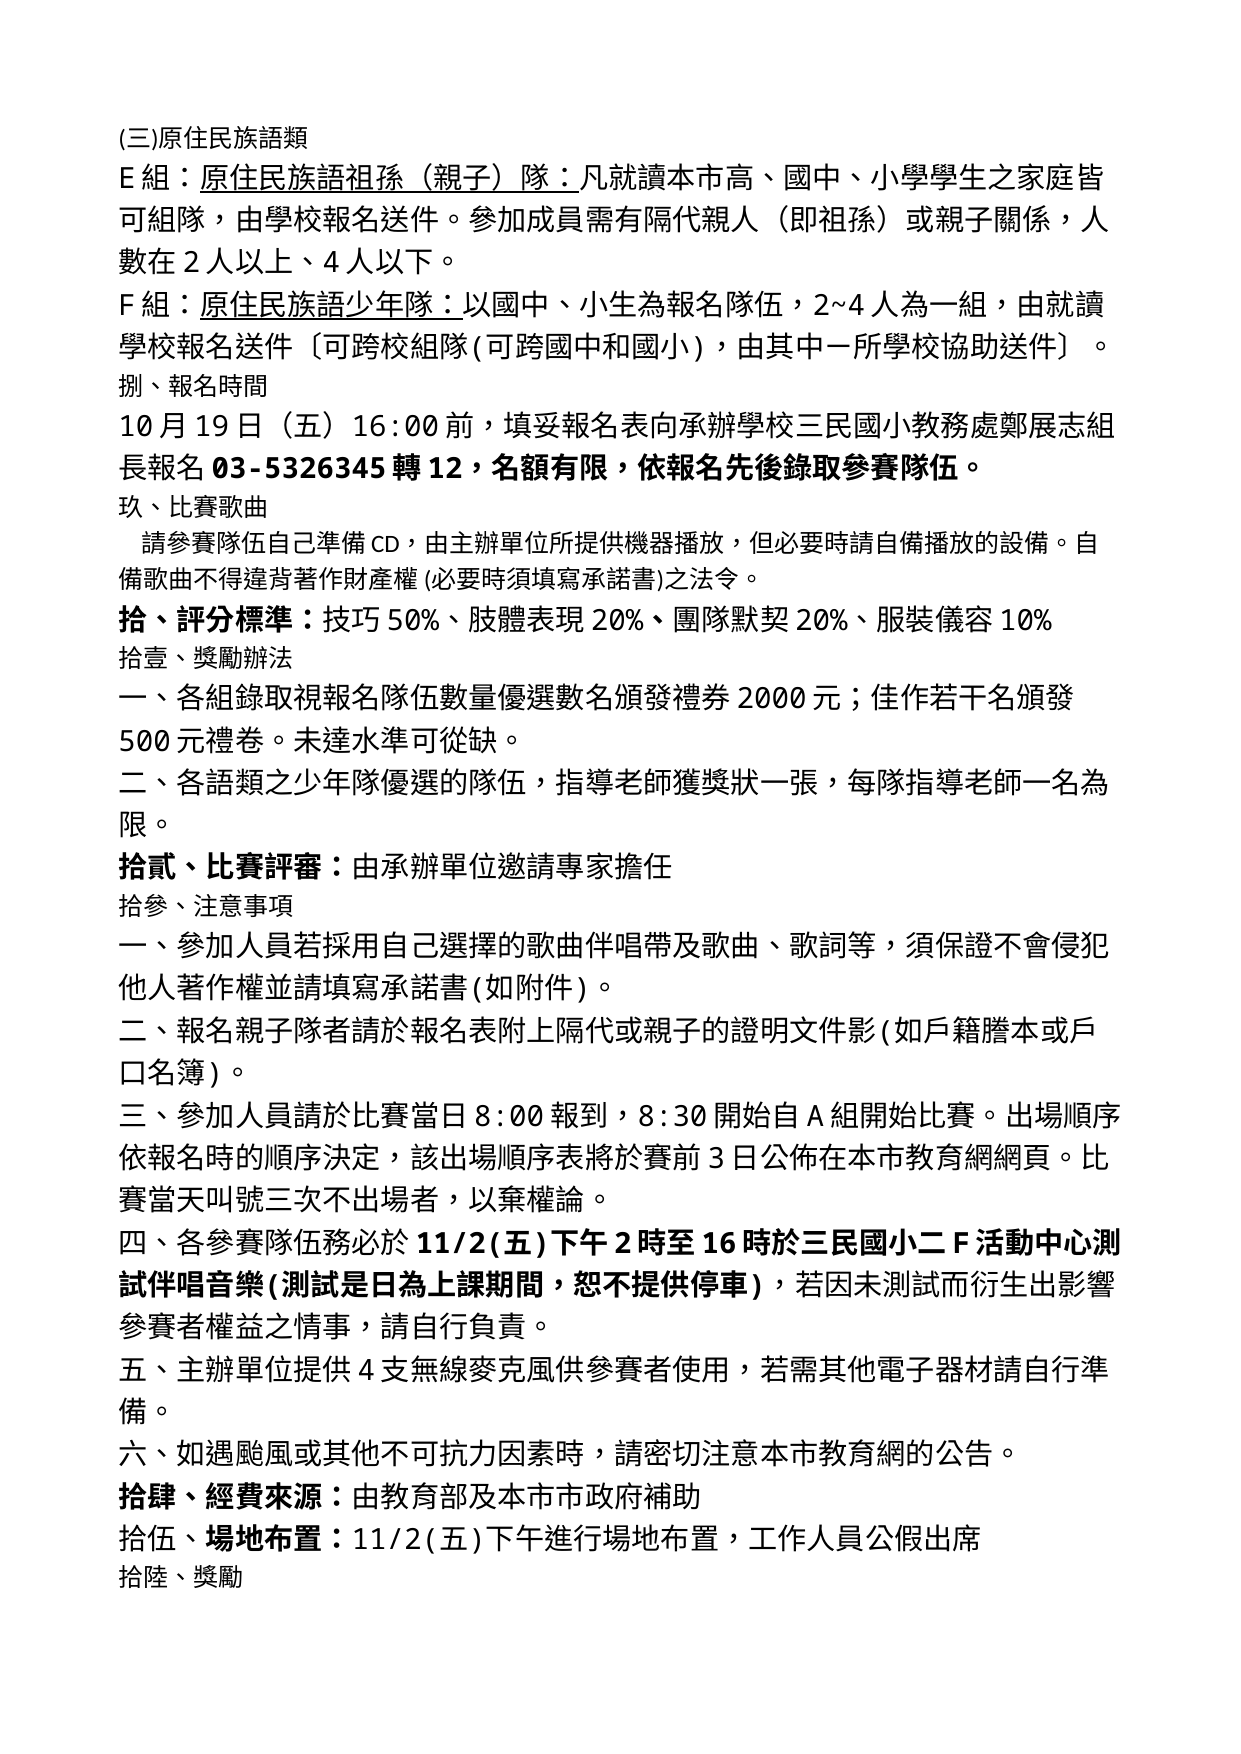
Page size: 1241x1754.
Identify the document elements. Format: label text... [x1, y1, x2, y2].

text 六、如遇颱風或其他不可抗力因素時，請密切注意本市教育網的公告。 [118, 1431, 1122, 1473]
text 捌、報名時間 [118, 366, 1122, 402]
text 四、各參賽隊伍務必於11/2(五)下午2時至16時於三民國小二F活動中心測試伴唱音樂(測試是日為上課期間，恕不提供停車)，若因未測試而衍生出影響參賽者權益之情事，請自行負責。 [118, 1219, 1122, 1346]
text 玖、比賽歌曲 [118, 487, 1122, 523]
text F組：原住民族語少年隊：以國中、小生為報名隊伍，2~4人為一組，由就讀學校報名送件〔可跨校組隊(可跨國中和國小)，由其中ㄧ所學校協助送件〕。 [118, 281, 1122, 366]
text 10月19日（五）16:00前，填妥報名表向承辦學校三民國小教務處鄭展志組長報名03-5326345轉12，名額有限，依報名先後錄取參賽隊伍。 [118, 402, 1122, 487]
text (三)原住民族語類 [118, 118, 1122, 154]
text 拾陸、獎勵 [118, 1558, 1122, 1594]
text 拾參、注意事項 [118, 886, 1122, 923]
text 拾貳、比賽評審：由承辦單位邀請專家擔任 [118, 844, 1122, 886]
text 二、各語類之少年隊優選的隊伍，指導老師獲獎狀一張，每隊指導老師一名為限。 [118, 759, 1122, 844]
text 五、主辦單位提供4支無線麥克風供參賽者使用，若需其他電子器材請自行準備。 [118, 1346, 1122, 1431]
text 請參賽隊伍自己準備CD，由主辦單位所提供機器播放，但必要時請自備播放的設備。自備歌曲不得違背著作財產權 (必要時須填寫承諾書)之法令。 [118, 523, 1122, 596]
text 拾壹、獎勵辦法 [118, 638, 1122, 675]
text 三、參加人員請於比賽當日8:00報到，8:30開始自A組開始比賽。出場順序依報名時的順序決定，該出場順序表將於賽前3日公佈在本市教育網網頁。比賽當天叫號三次不出場者，以棄權論。 [118, 1092, 1122, 1219]
text 拾伍、場地布置：11/2(五)下午進行場地布置，工作人員公假出席 [118, 1516, 1122, 1558]
text 一、參加人員若採用自己選擇的歌曲伴唱帶及歌曲、歌詞等，須保證不會侵犯他人著作權並請填寫承諾書(如附件)。 [118, 923, 1122, 1007]
text 二、報名親子隊者請於報名表附上隔代或親子的證明文件影(如戶籍謄本或戶口名簿)。 [118, 1007, 1122, 1092]
text 一、各組錄取視報名隊伍數量優選數名頒發禮券2000元；佳作若干名頒發500元禮卷。未達水準可從缺。 [118, 675, 1122, 759]
text 拾、評分標準：技巧50%、肢體表現20%、團隊默契20%、服裝儀容10% [118, 596, 1122, 638]
text 拾肆、經費來源：由教育部及本市市政府補助 [118, 1473, 1122, 1516]
text E組：原住民族語祖孫（親子）隊：凡就讀本市高、國中、小學學生之家庭皆可組隊，由學校報名送件。參加成員需有隔代親人（即祖孫）或親子關係，人數在2人以上、4人以下。 [118, 154, 1122, 281]
